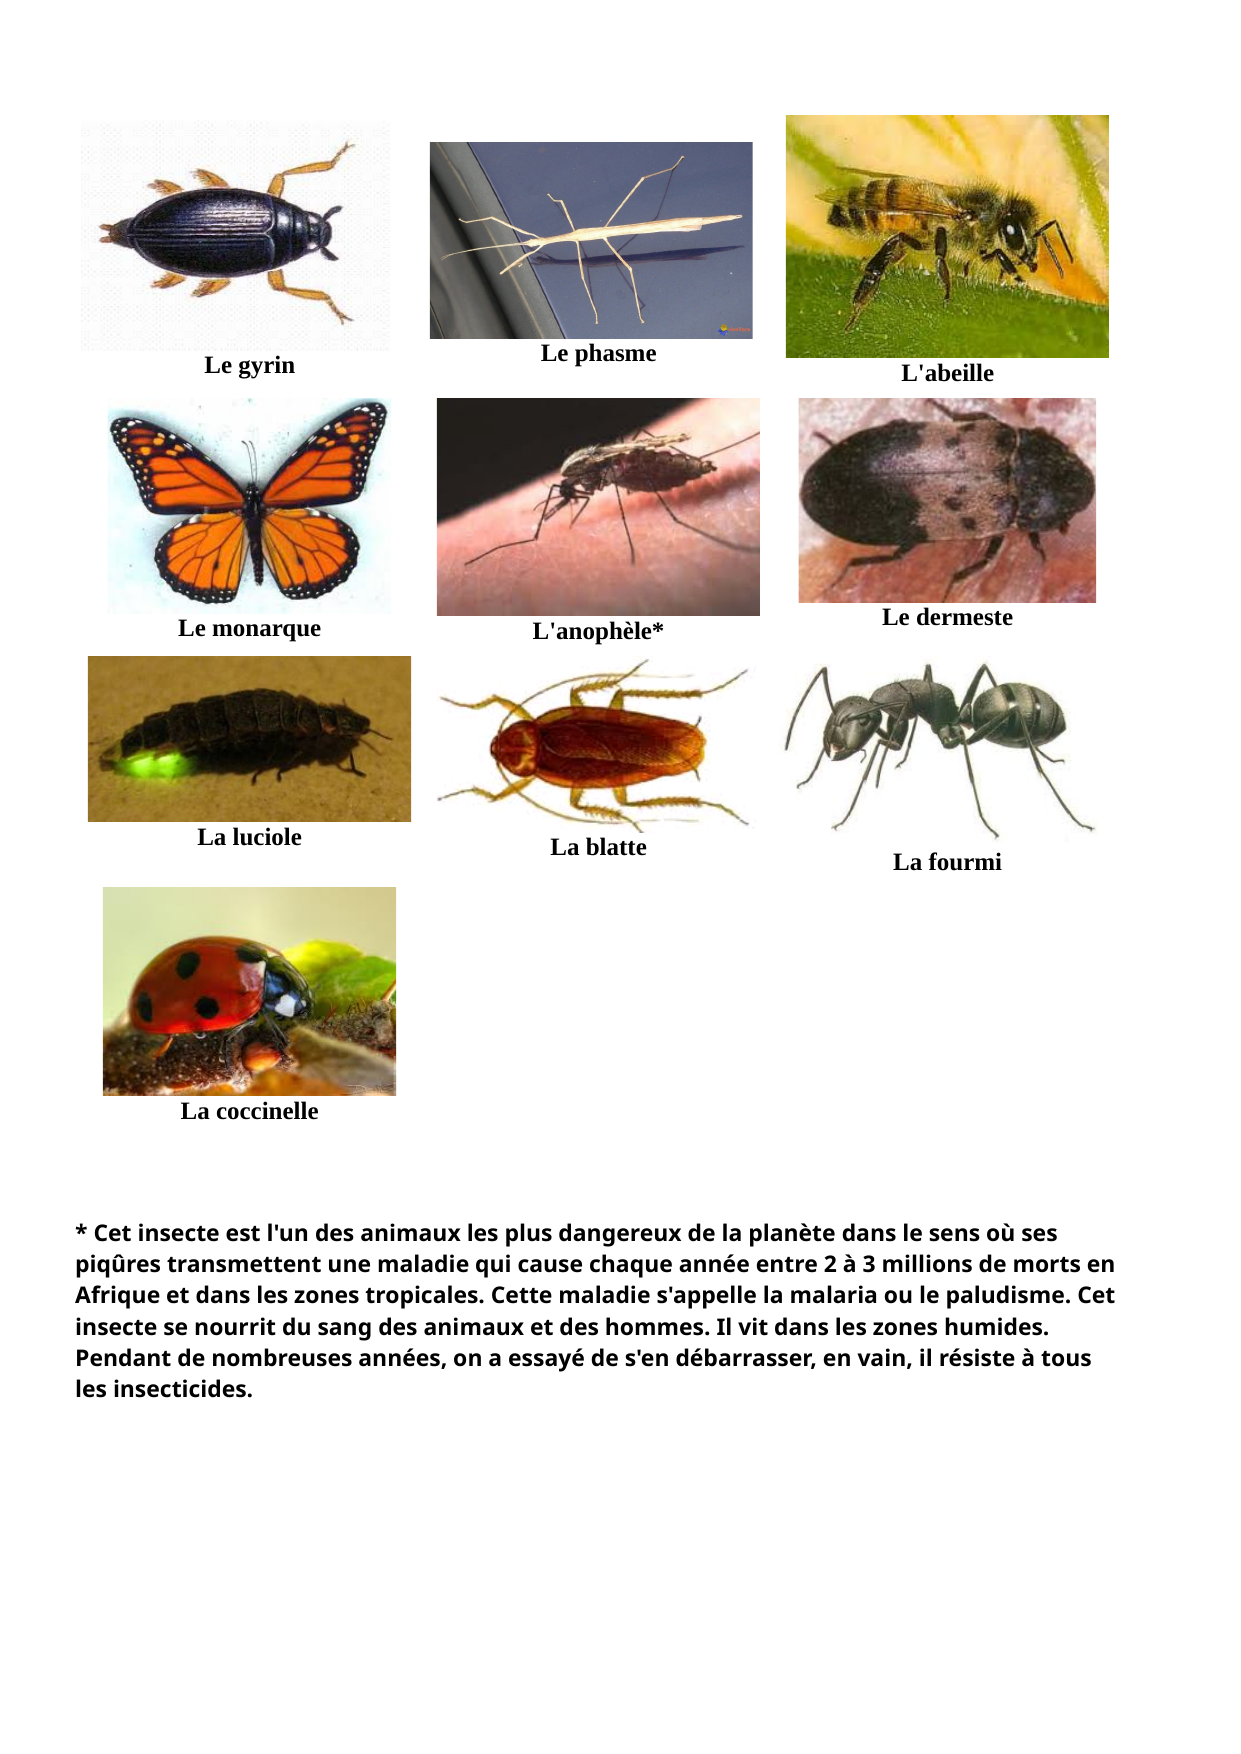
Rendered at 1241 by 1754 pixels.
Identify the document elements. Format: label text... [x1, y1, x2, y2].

table_cell [773, 650, 1122, 847]
table_cell L'anophèle* [424, 392, 773, 650]
picture [80, 120, 390, 351]
table_cell La luciole [75, 650, 424, 882]
picture [436, 398, 760, 616]
picture [436, 656, 760, 833]
picture [107, 398, 392, 614]
picture [798, 398, 1097, 603]
picture [778, 656, 1102, 848]
table_cell [424, 882, 773, 1131]
table_cell Le monarque [75, 392, 424, 650]
table_cell [773, 882, 1122, 1131]
picture [87, 656, 412, 822]
table_cell [424, 650, 773, 832]
table_header L'abeille [773, 110, 1122, 392]
table_header Le phasme [424, 110, 773, 392]
picture [785, 115, 1109, 358]
table_cell La coccinelle [75, 882, 424, 1131]
table_cell La blatte [424, 833, 773, 882]
table_header Le gyrin [75, 110, 424, 392]
table_cell Le dermeste [773, 392, 1122, 650]
picture [429, 142, 753, 339]
text * Cet insecte est l'un des animaux les plus dangereux de la planète dans le sens où ses piqûres transmettent une maladie qui cause chaque année entre 2 à 3 millions de morts en Afrique et dans les zones tropicales. Cette maladie s'appelle la malaria ou le paludisme. Cet insecte se nourrit du sang des animaux et des hommes. Il vit dans les zones humides. Pendant de nombreuses années, on a essayé de s'en débarrasser, en vain, il résiste à tous les insecticides. [75, 1217, 1122, 1404]
table_cell La fourmi [773, 848, 1122, 882]
picture [102, 887, 397, 1096]
